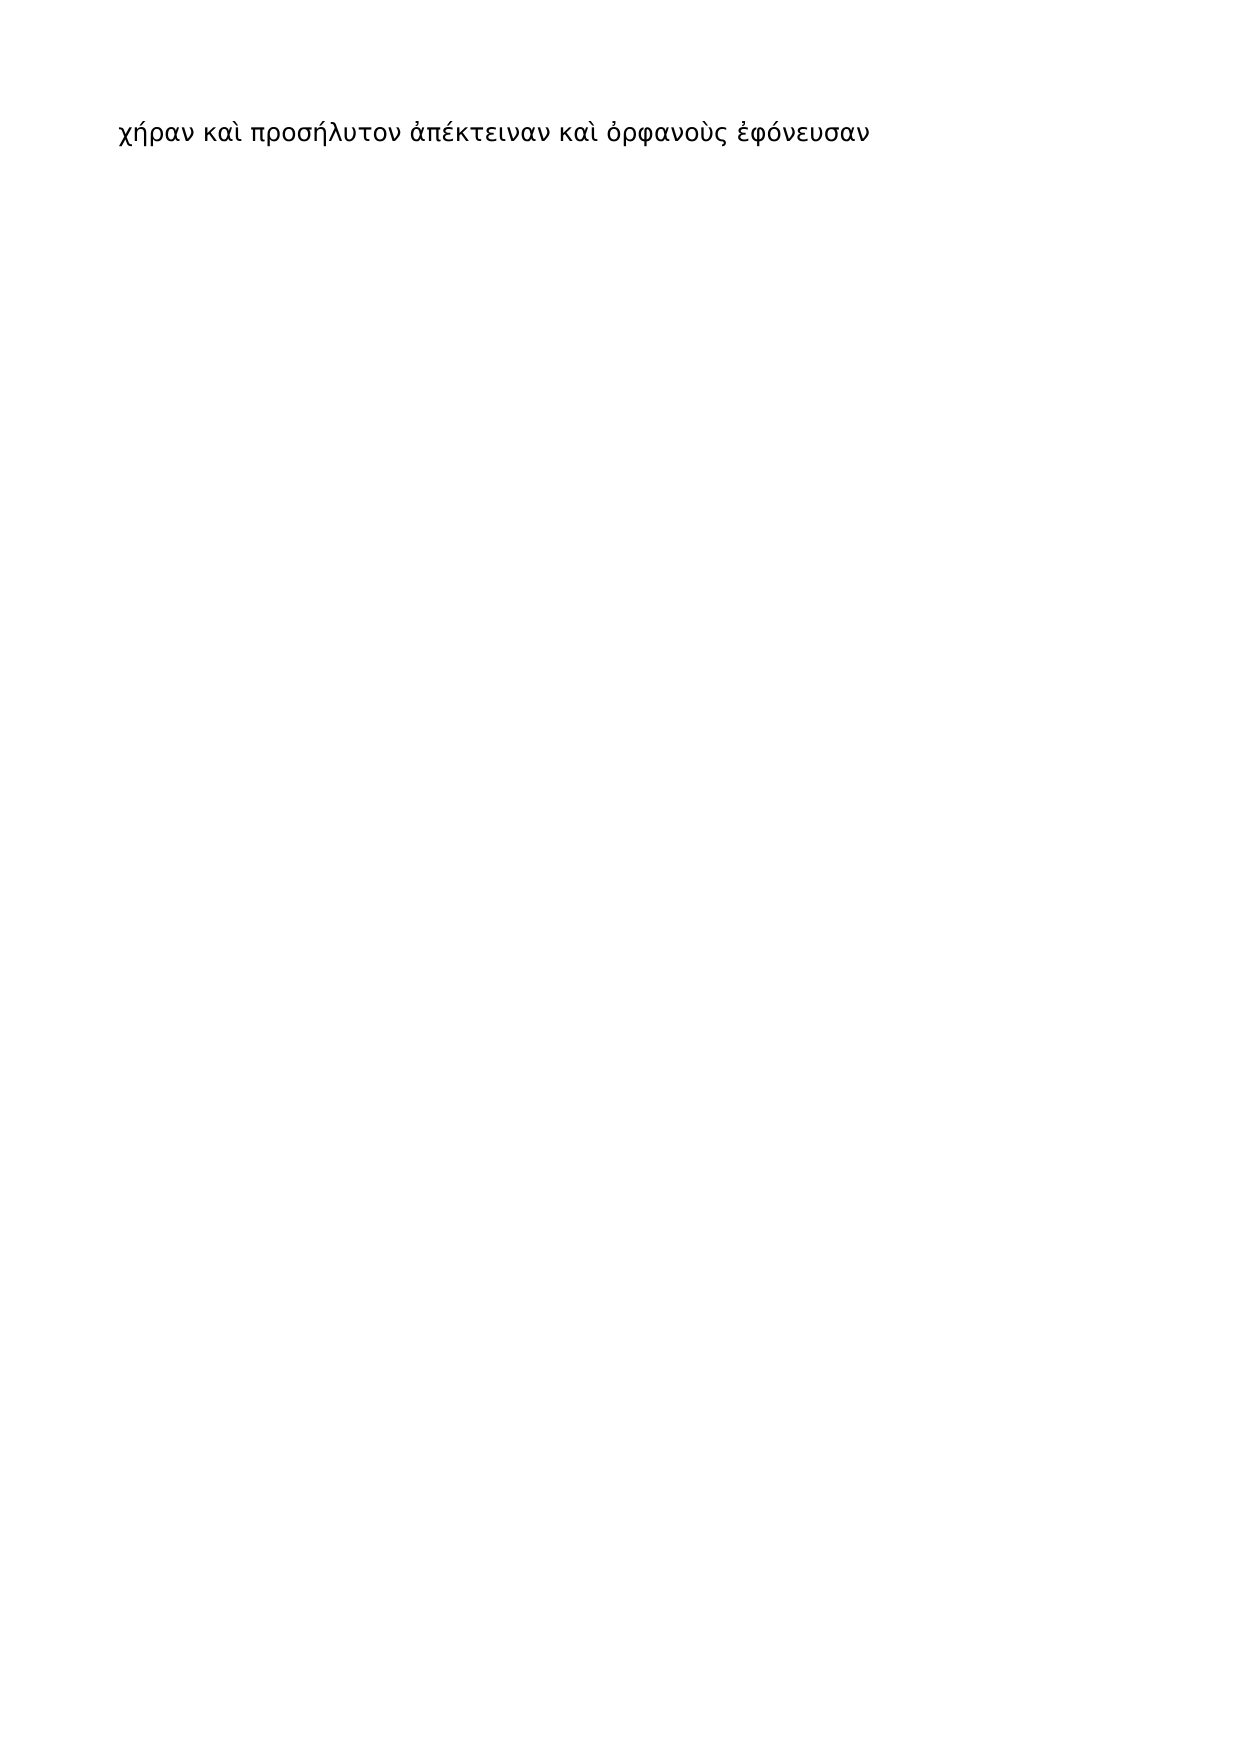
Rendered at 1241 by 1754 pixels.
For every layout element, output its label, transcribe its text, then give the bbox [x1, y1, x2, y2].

text χήραν καὶ προσήλυτον ἀπέκτειναν καὶ ὀρφανοὺς ἐφόνευσαν [118, 118, 1122, 147]
